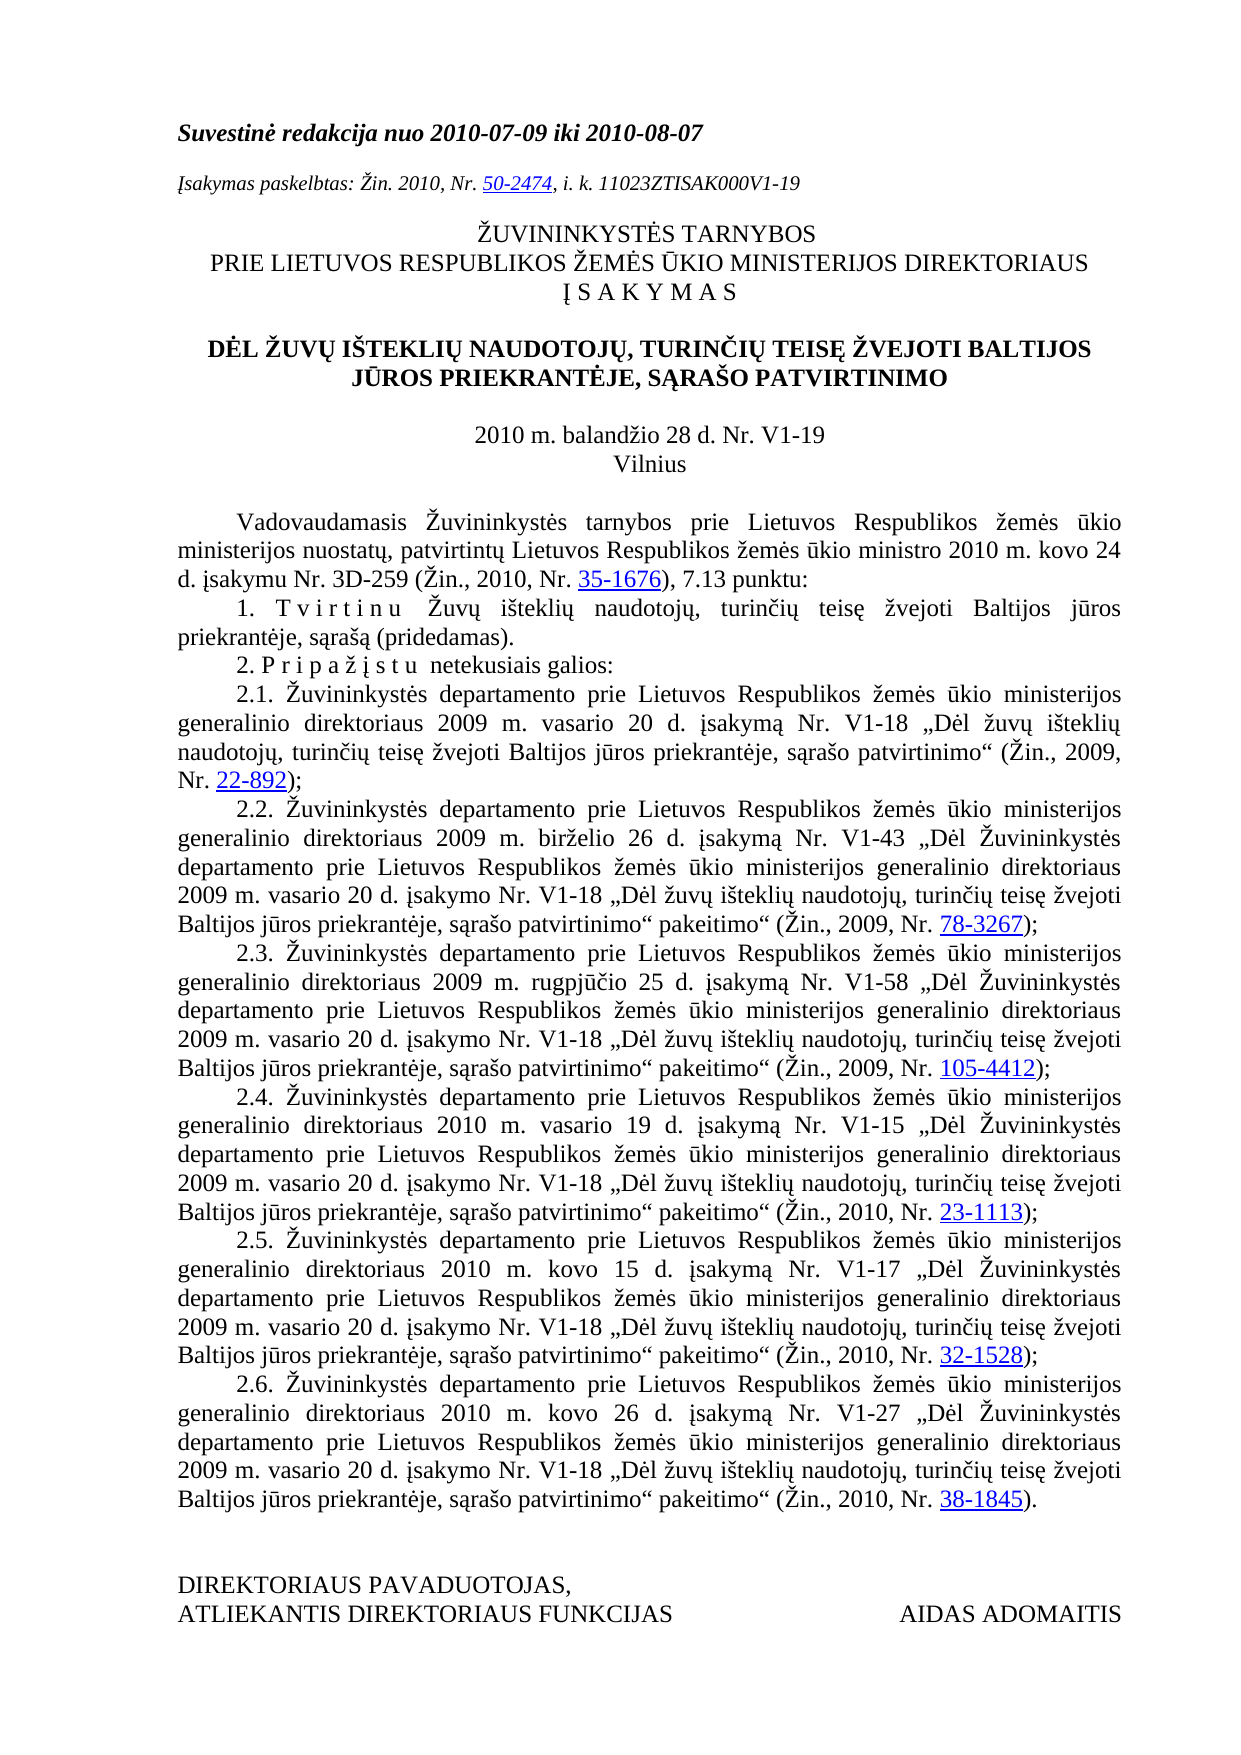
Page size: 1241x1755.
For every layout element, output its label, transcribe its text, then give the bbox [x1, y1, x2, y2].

text ĮSAKYMAS [177, 277, 1122, 305]
text Suvestinė redakcija nuo 2010-07-09 iki 2010-08-07 [177, 118, 1122, 147]
text 2.3. Žuvininkystės departamento prie Lietuvos Respublikos žemės ūkio ministerijos generalinio direktoriaus 2009 m. rugpjūčio 25 d. įsakymą Nr. V1-58 „Dėl Žuvininkystės departamento prie Lietuvos Respublikos žemės ūkio ministerijos generalinio direktoriaus 2009 m. vasario 20 d. įsakymo Nr. V1-18 „Dėl žuvų išteklių naudotojų, turinčių teisę žvejoti Baltijos jūros priekrantėje, sąrašo patvirtinimo“ pakeitimo“ (Žin., 2009, Nr. 105-4412); [177, 938, 1122, 1082]
text 2.2. Žuvininkystės departamento prie Lietuvos Respublikos žemės ūkio ministerijos generalinio direktoriaus 2009 m. birželio 26 d. įsakymą Nr. V1-43 „Dėl Žuvininkystės departamento prie Lietuvos Respublikos žemės ūkio ministerijos generalinio direktoriaus 2009 m. vasario 20 d. įsakymo Nr. V1-18 „Dėl žuvų išteklių naudotojų, turinčių teisę žvejoti Baltijos jūros priekrantėje, sąrašo patvirtinimo“ pakeitimo“ (Žin., 2009, Nr. 78-3267); [177, 794, 1122, 938]
text 2.6. Žuvininkystės departamento prie Lietuvos Respublikos žemės ūkio ministerijos generalinio direktoriaus 2010 m. kovo 26 d. įsakymą Nr. V1-27 „Dėl Žuvininkystės departamento prie Lietuvos Respublikos žemės ūkio ministerijos generalinio direktoriaus 2009 m. vasario 20 d. įsakymo Nr. V1-18 „Dėl žuvų išteklių naudotojų, turinčių teisę žvejoti Baltijos jūros priekrantėje, sąrašo patvirtinimo“ pakeitimo“ (Žin., 2010, Nr. 38-1845). [177, 1369, 1122, 1513]
text atliekantis direktoriaus funkcijas Aidas Adomaitis [177, 1599, 1122, 1628]
text 2. Pripažįstu netekusiais galios: [177, 650, 1122, 679]
text Vadovaudamasis Žuvininkystės tarnybos prie Lietuvos Respublikos žemės ūkio ministerijos nuostatų, patvirtintų Lietuvos Respublikos žemės ūkio ministro 2010 m. kovo 24 d. įsakymu Nr. 3D-259 (Žin., 2010, Nr. 35-1676), 7.13 punktu: [177, 507, 1122, 593]
text Vilnius [177, 449, 1122, 478]
text ŽUVININKYSTĖS TARNYBOS [177, 219, 1122, 248]
text Įsakymas paskelbtas: Žin. 2010, Nr. 50-2474, i. k. 11023ZTISAK000V1-19 [177, 171, 1122, 195]
text PRIE LIETUVOS RESPUBLIKOS ŽEMĖS ŪKIO MINISTERIJOS DIREKTORIAUS [177, 248, 1122, 277]
text 2.5. Žuvininkystės departamento prie Lietuvos Respublikos žemės ūkio ministerijos generalinio direktoriaus 2010 m. kovo 15 d. įsakymą Nr. V1-17 „Dėl Žuvininkystės departamento prie Lietuvos Respublikos žemės ūkio ministerijos generalinio direktoriaus 2009 m. vasario 20 d. įsakymo Nr. V1-18 „Dėl žuvų išteklių naudotojų, turinčių teisę žvejoti Baltijos jūros priekrantėje, sąrašo patvirtinimo“ pakeitimo“ (Žin., 2010, Nr. 32-1528); [177, 1225, 1122, 1369]
text 2.1. Žuvininkystės departamento prie Lietuvos Respublikos žemės ūkio ministerijos generalinio direktoriaus 2009 m. vasario 20 d. įsakymą Nr. V1-18 „Dėl žuvų išteklių naudotojų, turinčių teisę žvejoti Baltijos jūros priekrantėje, sąrašo patvirtinimo“ (Žin., 2009, Nr. 22-892); [177, 679, 1122, 794]
text 2010 m. balandžio 28 d. Nr. V1-19 [177, 420, 1122, 449]
text DĖL ŽUVŲ IŠTEKLIŲ NAUDOTOJŲ, TURINČIŲ TEISĘ ŽVEJOTI BALTIJOS JŪROS PRIEKRANTĖJE, SĄRAŠO PATVIRTINIMO [177, 334, 1122, 392]
text Direktoriaus pavaduotojas, [177, 1570, 1122, 1599]
text 2.4. Žuvininkystės departamento prie Lietuvos Respublikos žemės ūkio ministerijos generalinio direktoriaus 2010 m. vasario 19 d. įsakymą Nr. V1-15 „Dėl Žuvininkystės departamento prie Lietuvos Respublikos žemės ūkio ministerijos generalinio direktoriaus 2009 m. vasario 20 d. įsakymo Nr. V1-18 „Dėl žuvų išteklių naudotojų, turinčių teisę žvejoti Baltijos jūros priekrantėje, sąrašo patvirtinimo“ pakeitimo“ (Žin., 2010, Nr. 23-1113); [177, 1082, 1122, 1225]
text 1. Tvirtinu Žuvų išteklių naudotojų, turinčių teisę žvejoti Baltijos jūros priekrantėje, sąrašą (pridedamas). [177, 593, 1122, 650]
